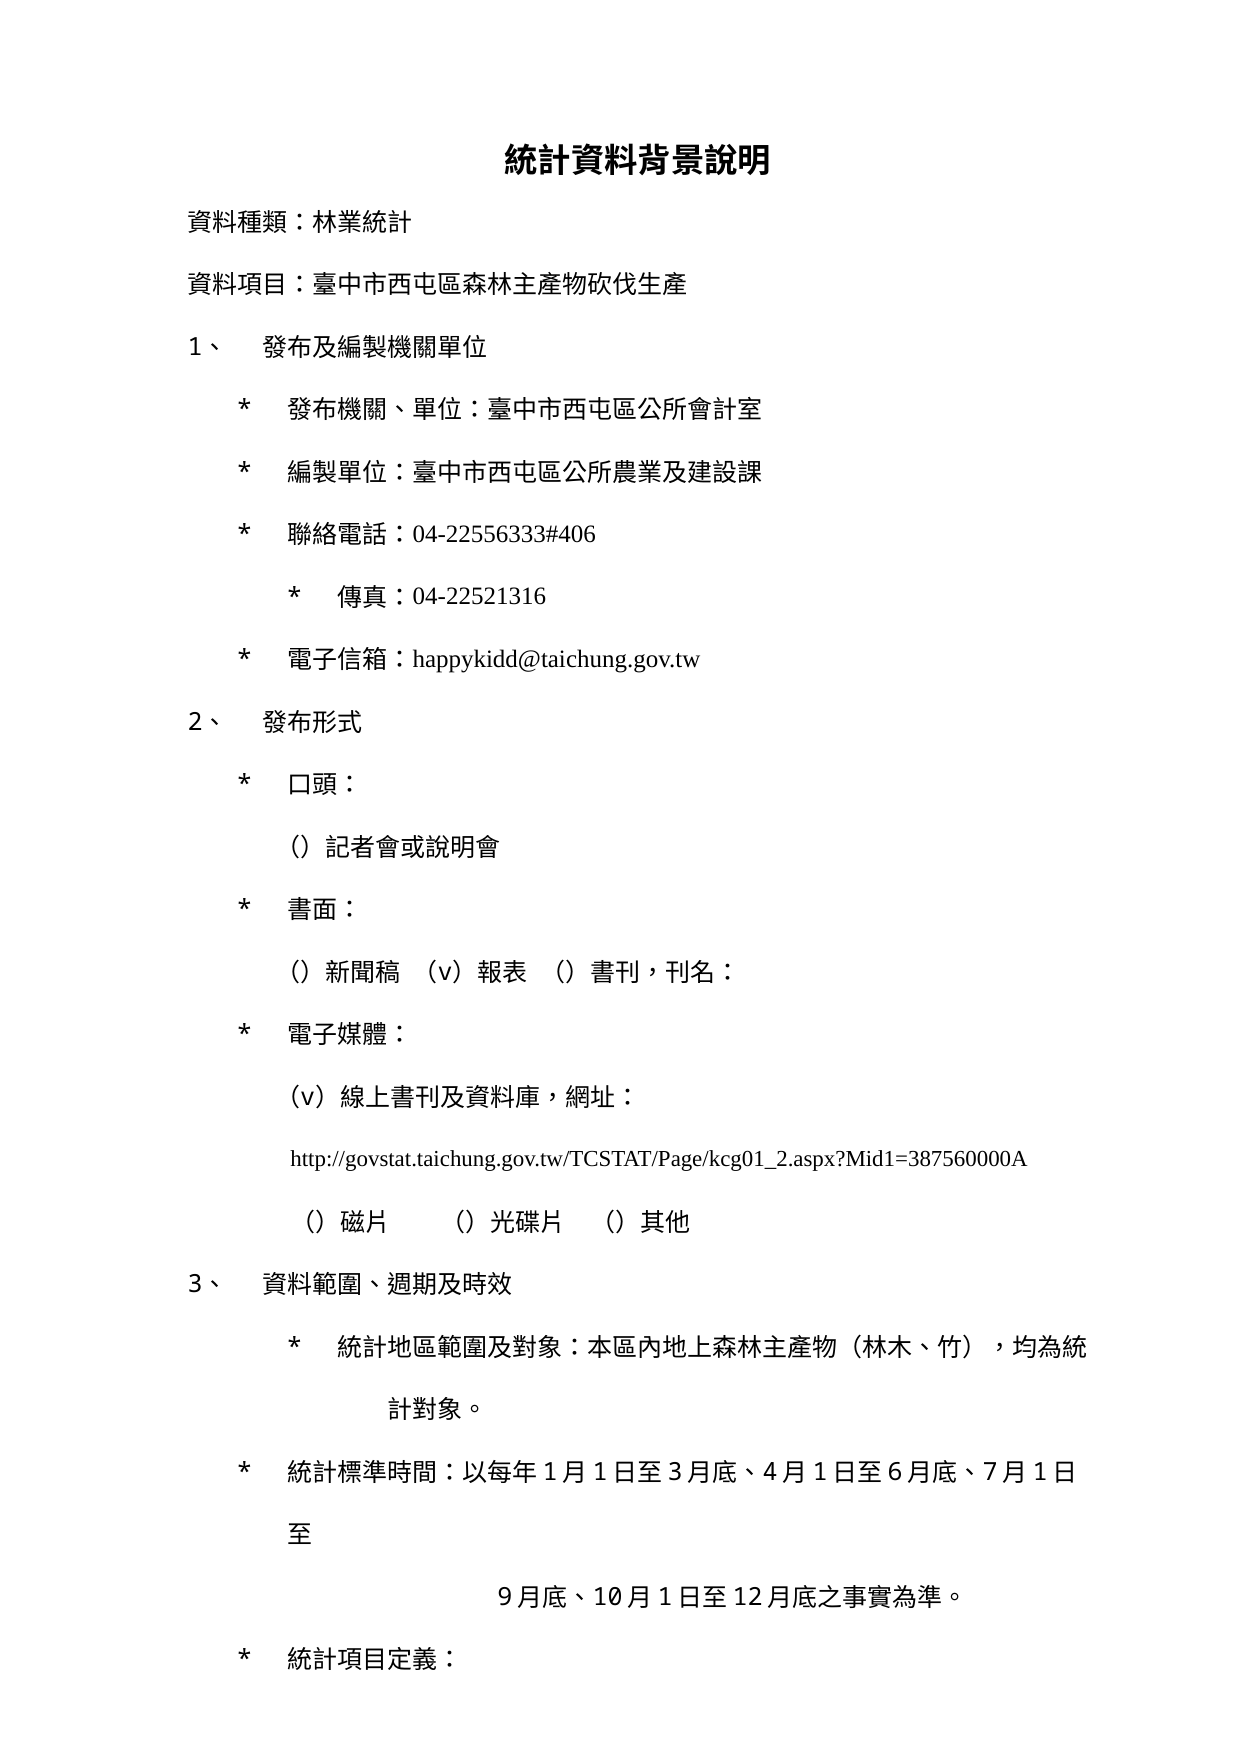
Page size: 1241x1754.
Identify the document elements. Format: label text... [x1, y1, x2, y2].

text 統計資料背景說明 [187, 116, 1087, 179]
list 書面： [237, 866, 1087, 929]
text http://govstat.taichung.gov.tw/TCSTAT/Page/kcg01_2.aspx?Mid1=387560000A （）磁片 （）光碟片 （）其他 [290, 1116, 1087, 1241]
list 電子信箱：happykidd@taichung.gov.tw [237, 616, 1087, 679]
list 傳真：04-22521316 [287, 554, 1087, 616]
list 發布機關、單位：臺中市西屯區公所會計室 [237, 366, 1087, 429]
text （）新聞稿 （v）報表 （）書刊，刊名： [187, 929, 1087, 991]
list 統計標準時間：以每年1月1日至3月底、4月1日至6月底、7月1日至 9月底、10月1日至12月底之事實為準。 [237, 1429, 1087, 1616]
text 資料種類：林業統計 [187, 179, 1087, 241]
list 統計項目定義： [237, 1616, 1087, 1679]
list 資料範圍、週期及時效 [187, 1241, 1087, 1304]
text （）記者會或說明會 [187, 804, 1087, 866]
text （v）線上書刊及資料庫，網址： [250, 1054, 1087, 1116]
list 發布形式 [187, 679, 1087, 741]
list 編製單位：臺中市西屯區公所農業及建設課 [237, 429, 1087, 491]
list 聯絡電話：04-22556333#406 [237, 491, 1087, 554]
list 統計地區範圍及對象：本區內地上森林主產物（林木、竹），均為統計對象。 [287, 1304, 1087, 1429]
text 資料項目：臺中市西屯區森林主產物砍伐生產 [187, 241, 1087, 304]
list 口頭： [237, 741, 1087, 804]
list 電子媒體： [237, 991, 1087, 1054]
list 發布及編製機關單位 [187, 304, 1087, 366]
